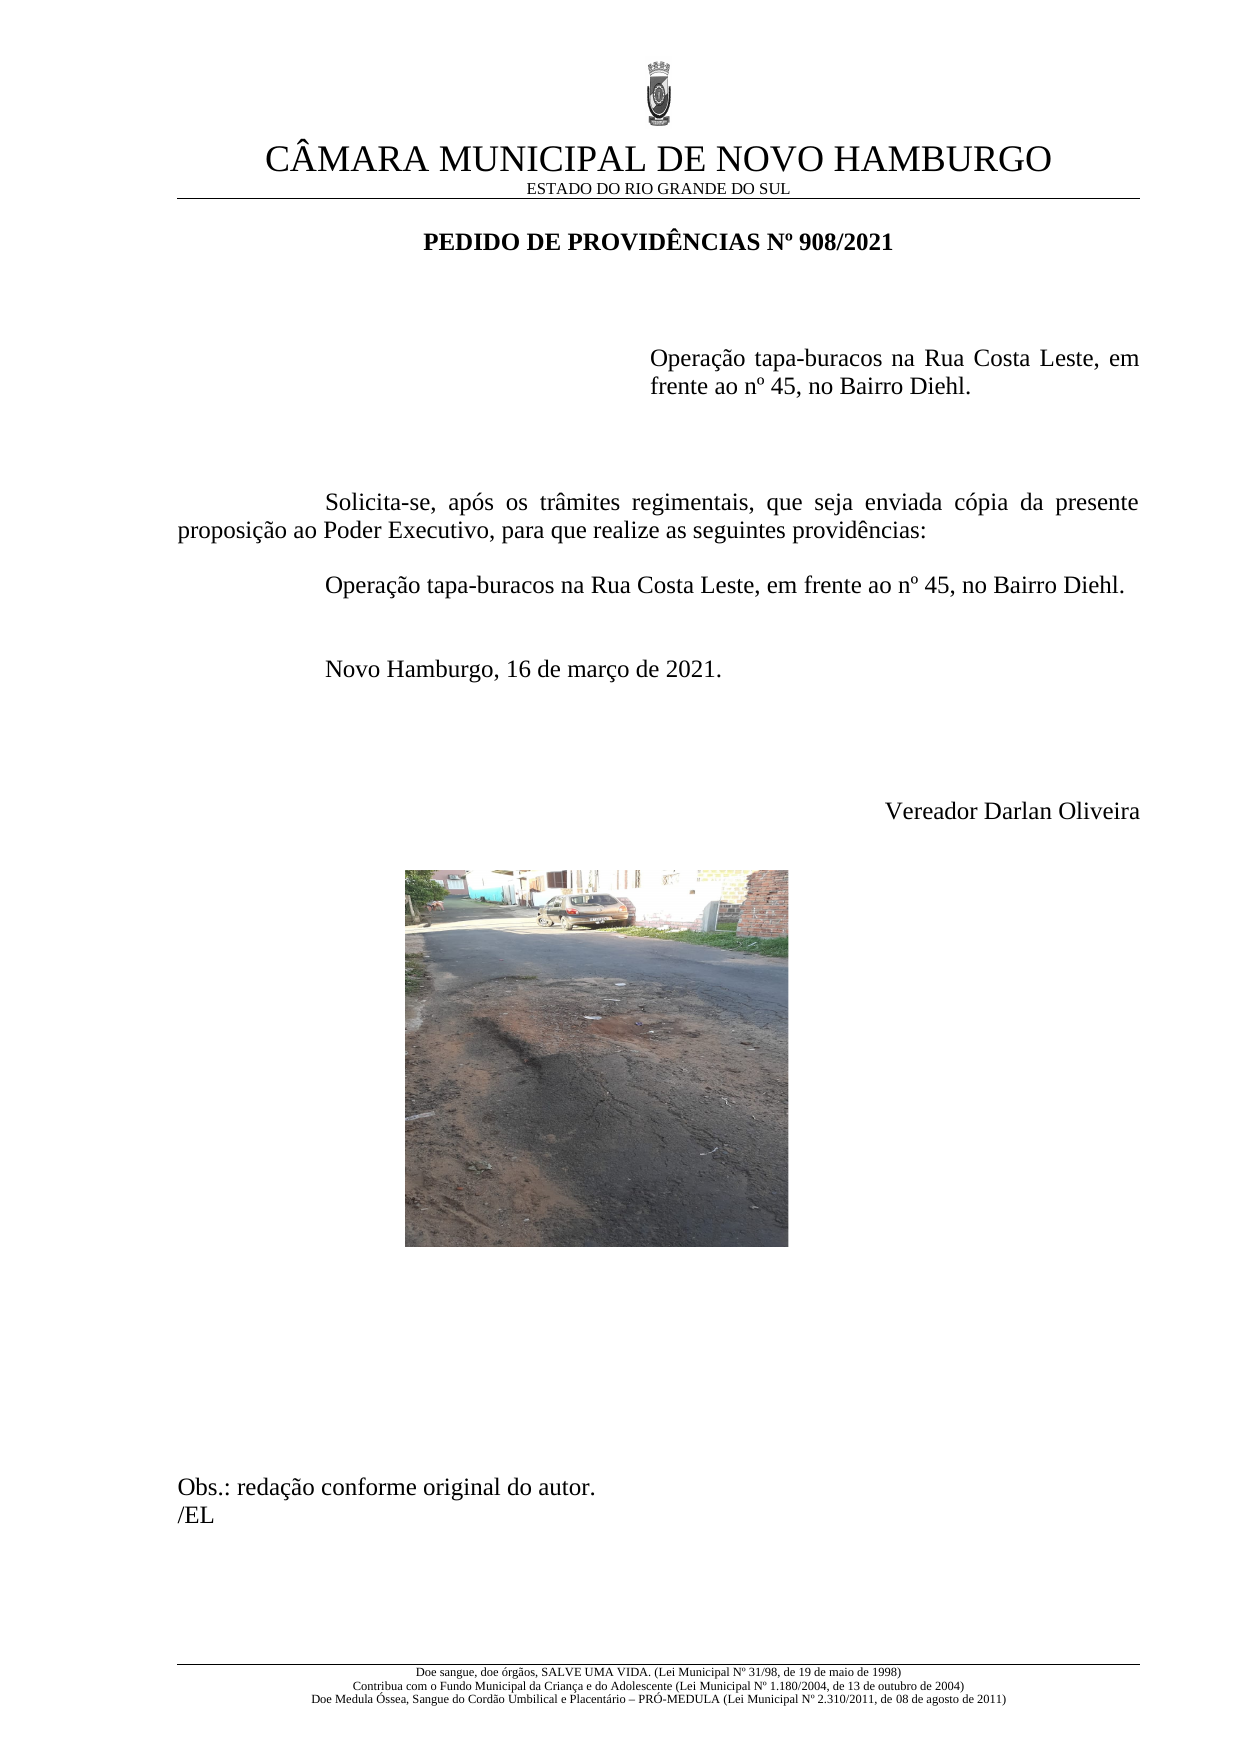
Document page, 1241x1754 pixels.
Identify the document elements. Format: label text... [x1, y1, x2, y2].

text Novo Hamburgo, 16 de março de 2021. [177, 655, 1140, 682]
text Operação tapa-buracos na Rua Costa Leste, em frente ao nº 45, no Bairro Diehl. [177, 572, 1140, 599]
text Obs.: redação conforme original do autor. [177, 1473, 1140, 1501]
text Operação tapa-buracos na Rua Costa Leste, em frente ao nº 45, no Bairro Diehl. [650, 344, 1140, 400]
text PEDIDO DE PROVIDÊNCIAS Nº 908/2021 [177, 228, 1140, 256]
text Solicita-se, após os trâmites regimentais, que seja enviada cópia da presente proposição ao Poder Executivo, para que realize as seguintes providências: [177, 488, 1140, 544]
picture [405, 870, 789, 1247]
text /EL [177, 1501, 1140, 1529]
text Vereador Darlan Oliveira [177, 797, 1140, 824]
